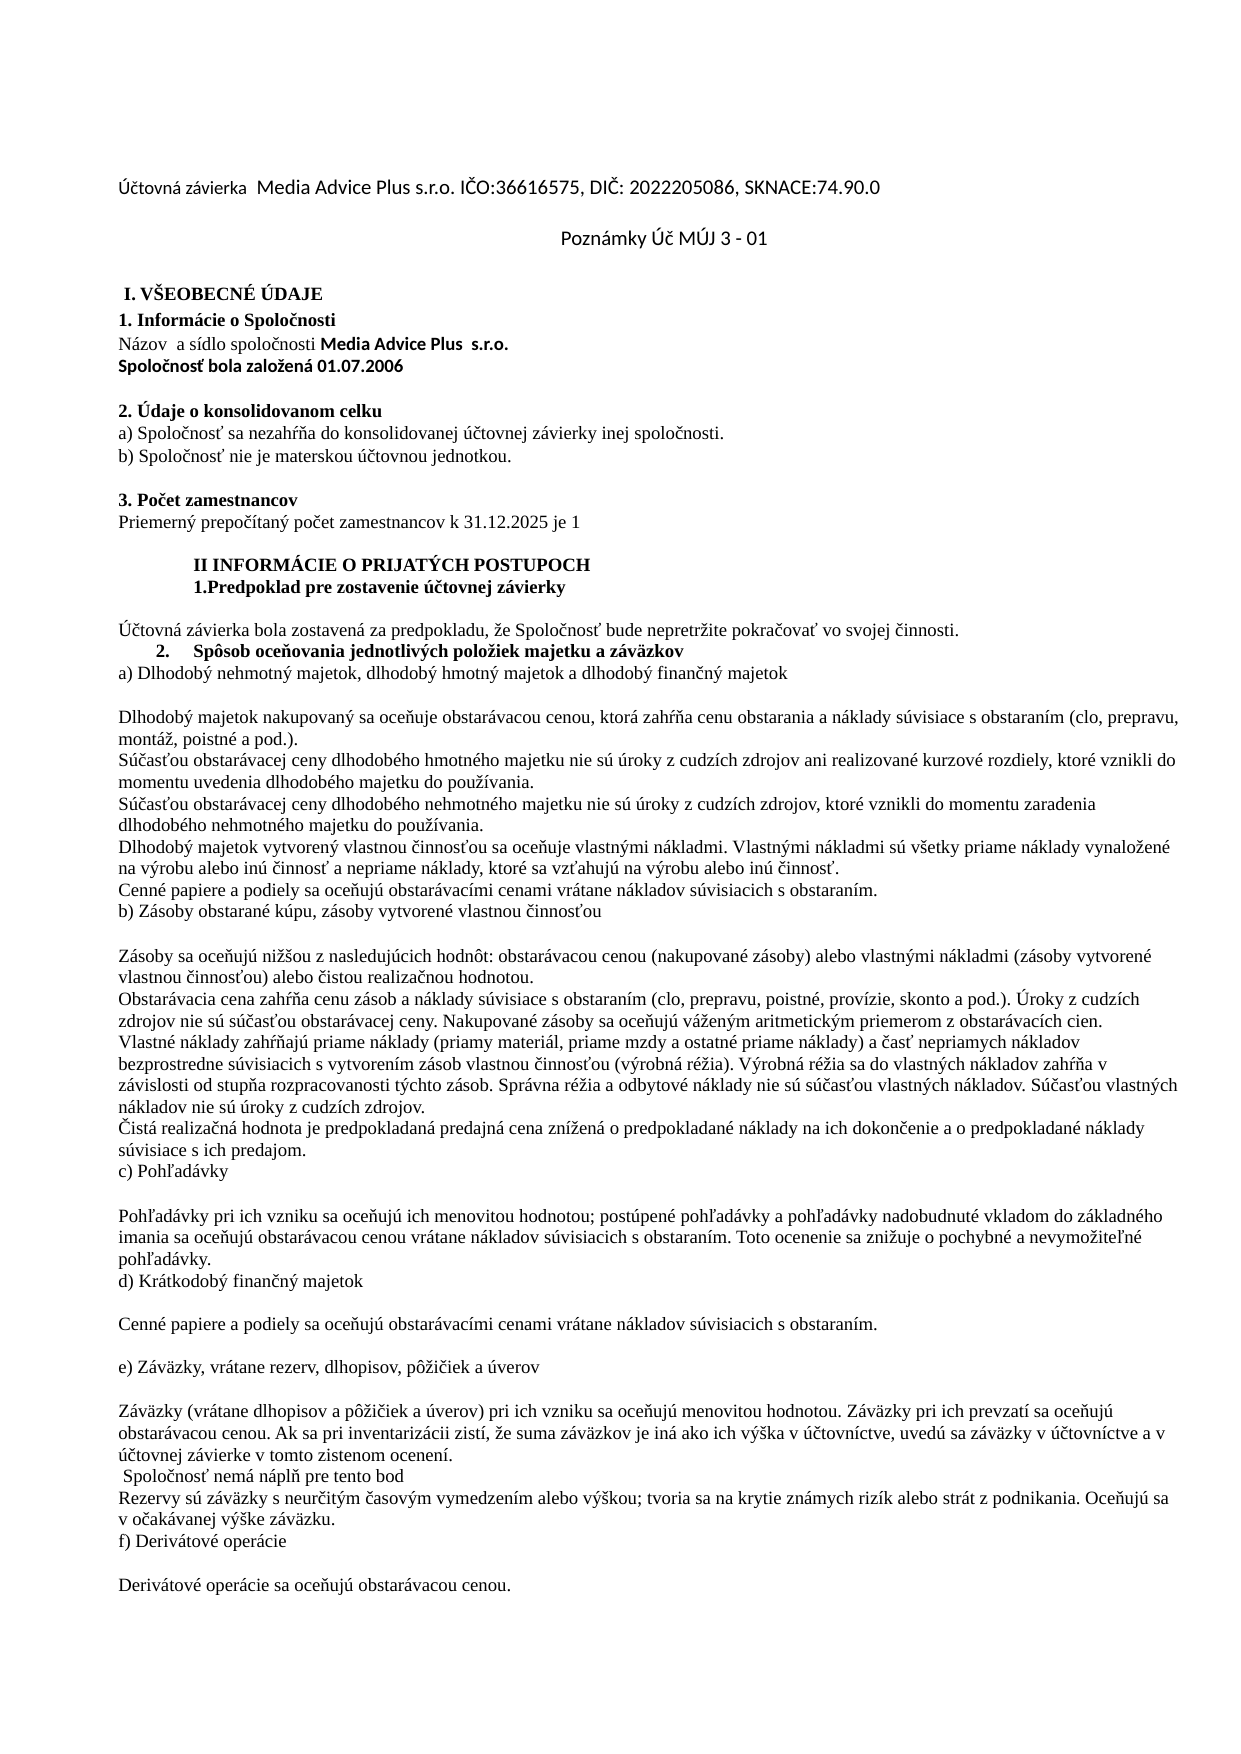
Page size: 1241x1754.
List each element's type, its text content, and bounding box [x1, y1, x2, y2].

text Spoločnosť bola založená 01.07.2006 [118, 354, 1182, 377]
list Spôsob oceňovania jednotlivých položiek majetku a záväzkov [156, 640, 1182, 662]
list b) Spoločnosť nie je materskou účtovnou jednotkou. [118, 445, 1182, 466]
text 1. Informácie o Spoločnosti [118, 306, 1182, 332]
list a) Dlhodobý nehmotný majetok, dlhodobý hmotný majetok a dlhodobý finančný majetok [118, 662, 1182, 683]
text I. VŠEOBECNÉ ÚDAJE [118, 276, 1182, 306]
text Vlastné náklady zahŕňajú priame náklady (priamy materiál, priame mzdy a ostatné priame náklady) a časť nepriamych nákladov bezprostredne súvisiacich s vytvorením zásob vlastnou činnosťou (výrobná réžia). Výrobná réžia sa do vlastných nákladov zahŕňa v závislosti od stupňa rozpracovanosti týchto zásob. Správna réžia a odbytové náklady nie sú súčasťou vlastných nákladov. Súčasťou vlastných nákladov nie sú úroky z cudzích zdrojov. [118, 1031, 1182, 1117]
text Dlhodobý majetok vytvorený vlastnou činnosťou sa oceňuje vlastnými nákladmi. Vlastnými nákladmi sú všetky priame náklady vynaložené na výrobu alebo inú činnosť a nepriame náklady, ktoré sa vzťahujú na výrobu alebo inú činnosť. [118, 836, 1182, 879]
text Cenné papiere a podiely sa oceňujú obstarávacími cenami vrátane nákladov súvisiacich s obstaraním. [118, 879, 1182, 900]
text Účtovná závierka Media Advice Plus s.r.o. IČO:36616575, DIČ: 2022205086, SKNACE:74.90.0 [118, 174, 1182, 199]
list 1.Predpoklad pre zostavenie účtovnej závierky [156, 576, 1182, 597]
text 2. Údaje o konsolidovanom celku [118, 400, 1182, 422]
text Účtovná závierka bola zostavená za predpokladu, že Spoločnosť bude nepretržite pokračovať vo svojej činnosti. [118, 619, 1182, 640]
list II INFORMÁCIE O PRIJATÝCH POSTUPOCH [156, 554, 1182, 576]
text Spoločnosť nemá náplň pre tento bod [118, 1465, 1182, 1487]
text Zásoby sa oceňujú nižšou z nasledujúcich hodnôt: obstarávacou cenou (nakupované zásoby) alebo vlastnými nákladmi (zásoby vytvorené vlastnou činnosťou) alebo čistou realizačnou hodnotou. [118, 945, 1182, 988]
text Derivátové operácie sa oceňujú obstarávacou cenou. [118, 1574, 1182, 1596]
text Cenné papiere a podiely sa oceňujú obstarávacími cenami vrátane nákladov súvisiacich s obstaraním. [118, 1313, 1182, 1334]
list d) Krátkodobý finančný majetok [118, 1269, 1182, 1291]
list c) Pohľadávky [118, 1160, 1182, 1182]
text Názov a sídlo spoločnosti Media Advice Plus s.r.o. [118, 332, 1182, 354]
text Záväzky (vrátane dlhopisov a pôžičiek a úverov) pri ich vzniku sa oceňujú menovitou hodnotou. Záväzky pri ich prevzatí sa oceňujú obstarávacou cenou. Ak sa pri inventarizácii zistí, že suma záväzkov je iná ako ich výška v účtovníctve, uvedú sa záväzky v účtovníctve a v účtovnej závierke v tomto zistenom ocenení. [118, 1400, 1182, 1465]
list f) Derivátové operácie [118, 1530, 1182, 1551]
text Súčasťou obstarávacej ceny dlhodobého nehmotného majetku nie sú úroky z cudzích zdrojov, ktoré vznikli do momentu zaradenia dlhodobého nehmotného majetku do používania. [118, 792, 1182, 836]
text Pohľadávky pri ich vzniku sa oceňujú ich menovitou hodnotou; postúpené pohľadávky a pohľadávky nadobudnuté vkladom do základného imania sa oceňujú obstarávacou cenou vrátane nákladov súvisiacich s obstaraním. Toto ocenenie sa znižuje o pochybné a nevymožiteľné pohľadávky. [118, 1205, 1182, 1269]
list a) Spoločnosť sa nezahŕňa do konsolidovanej účtovnej závierky inej spoločnosti. [118, 422, 1182, 443]
text Poznámky Úč MÚJ 3 - 01 [118, 225, 1182, 250]
text 3. Počet zamestnancov [118, 489, 1182, 511]
text Obstarávacia cena zahŕňa cenu zásob a náklady súvisiace s obstaraním (clo, prepravu, poistné, provízie, skonto a pod.). Úroky z cudzích zdrojov nie sú súčasťou obstarávacej ceny. Nakupované zásoby sa oceňujú váženým aritmetickým priemerom z obstarávacích cien. [118, 988, 1182, 1031]
text Dlhodobý majetok nakupovaný sa oceňuje obstarávacou cenou, ktorá zahŕňa cenu obstarania a náklady súvisiace s obstaraním (clo, prepravu, montáž, poistné a pod.). [118, 706, 1182, 749]
text Čistá realizačná hodnota je predpokladaná predajná cena znížená o predpokladané náklady na ich dokončenie a o predpokladané náklady súvisiace s ich predajom. [118, 1117, 1182, 1160]
list e) Záväzky, vrátane rezerv, dlhopisov, pôžičiek a úverov [118, 1356, 1182, 1377]
text Súčasťou obstarávacej ceny dlhodobého hmotného majetku nie sú úroky z cudzích zdrojov ani realizované kurzové rozdiely, ktoré vznikli do momentu uvedenia dlhodobého majetku do používania. [118, 749, 1182, 792]
text Priemerný prepočítaný počet zamestnancov k 31.12.2025 je 1 [118, 511, 1182, 532]
list b) Zásoby obstarané kúpu, zásoby vytvorené vlastnou činnosťou [118, 900, 1182, 922]
text Rezervy sú záväzky s neurčitým časovým vymedzením alebo výškou; tvoria sa na krytie známych rizík alebo strát z podnikania. Oceňujú sa v očakávanej výške záväzku. [118, 1487, 1182, 1530]
